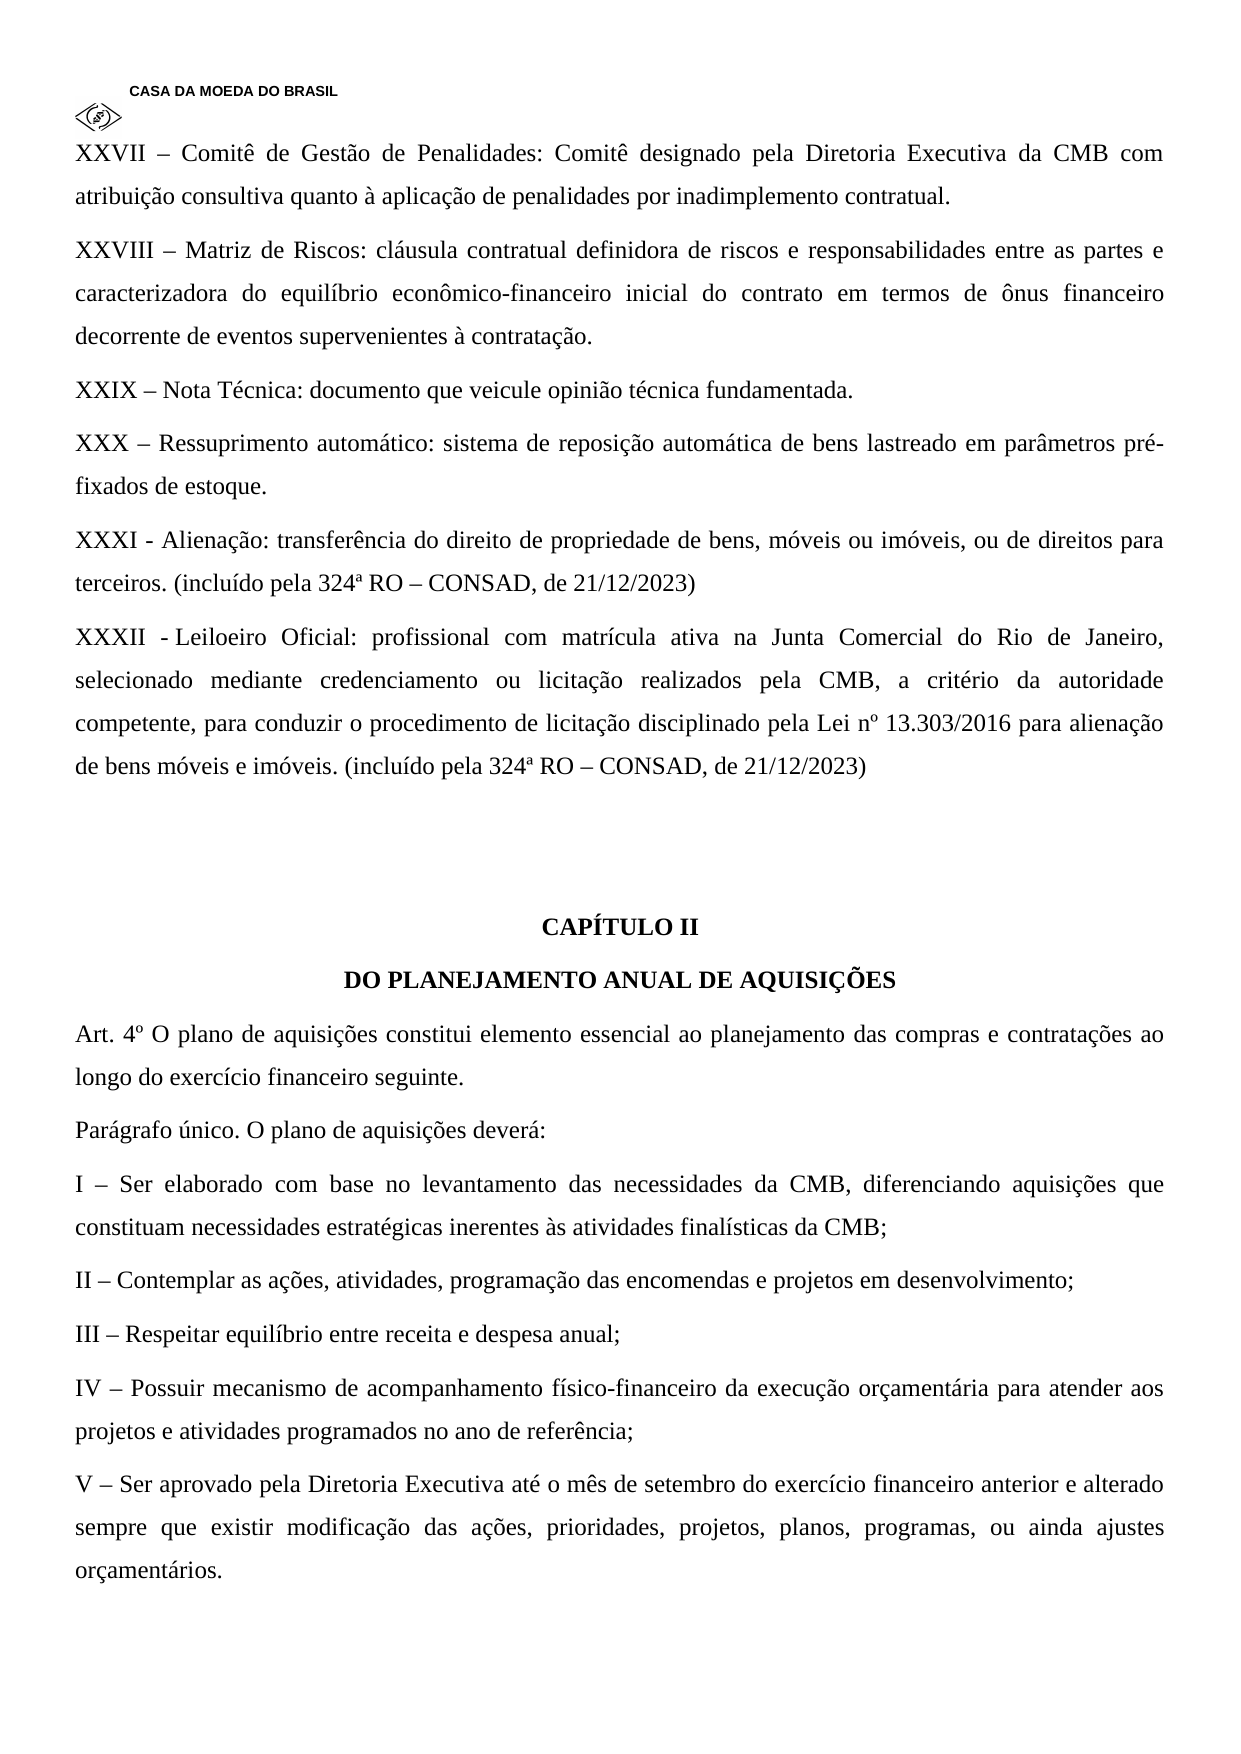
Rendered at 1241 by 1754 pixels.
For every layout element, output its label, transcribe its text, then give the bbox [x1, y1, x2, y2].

text XXIX – Nota Técnica: documento que veicule opinião técnica fundamentada. [75, 375, 1165, 403]
text XXXII - Leiloeiro Oficial: profissional com matrícula ativa na Junta Comercial do Rio de Janeiro, selecionado mediante credenciamento ou licitação realizados pela CMB, a critério da autoridade competente, para conduzir o procedimento de licitação disciplinado pela Lei nº 13.303/2016 para alienação de bens móveis e imóveis. (incluído pela 324ª RO – CONSAD, de 21/12/2023) [75, 622, 1165, 780]
text XXX – Ressuprimento automático: sistema de reposição automática de bens lastreado em parâmetros pré-fixados de estoque. [75, 428, 1165, 500]
text XXVII – Comitê de Gestão de Penalidades: Comitê designado pela Diretoria Executiva da CMB com atribuição consultiva quanto à aplicação de penalidades por inadimplemento contratual. [75, 138, 1165, 210]
text II – Contemplar as ações, atividades, programação das encomendas e projetos em desenvolvimento; [75, 1266, 1165, 1294]
text XXXI - Alienação: transferência do direito de propriedade de bens, móveis ou imóveis, ou de direitos para terceiros. (incluído pela 324ª RO – CONSAD, de 21/12/2023) [75, 525, 1165, 597]
text XXVIII – Matriz de Riscos: cláusula contratual definidora de riscos e responsabilidades entre as partes e caracterizadora do equilíbrio econômico-financeiro inicial do contrato em termos de ônus financeiro decorrente de eventos supervenientes à contratação. [75, 235, 1165, 350]
text DO PLANEJAMENTO ANUAL DE AQUISIÇÕES [75, 965, 1165, 994]
text V – Ser aprovado pela Diretoria Executiva até o mês de setembro do exercício financeiro anterior e alterado sempre que existir modificação das ações, prioridades, projetos, planos, programas, ou ainda ajustes orçamentários. [75, 1469, 1165, 1584]
text IV – Possuir mecanismo de acompanhamento físico-financeiro da execução orçamentária para atender aos projetos e atividades programados no ano de referência; [75, 1373, 1165, 1444]
text Parágrafo único. O plano de aquisições deverá: [75, 1115, 1165, 1144]
text CAPÍTULO II [75, 912, 1165, 940]
text III – Respeitar equilíbrio entre receita e despesa anual; [75, 1319, 1165, 1348]
text Art. 4º O plano de aquisições constitui elemento essencial ao planejamento das compras e contratações ao longo do exercício financeiro seguinte. [75, 1019, 1165, 1091]
text I – Ser elaborado com base no levantamento das necessidades da CMB, diferenciando aquisições que constituam necessidades estratégicas inerentes às atividades finalísticas da CMB; [75, 1169, 1165, 1241]
